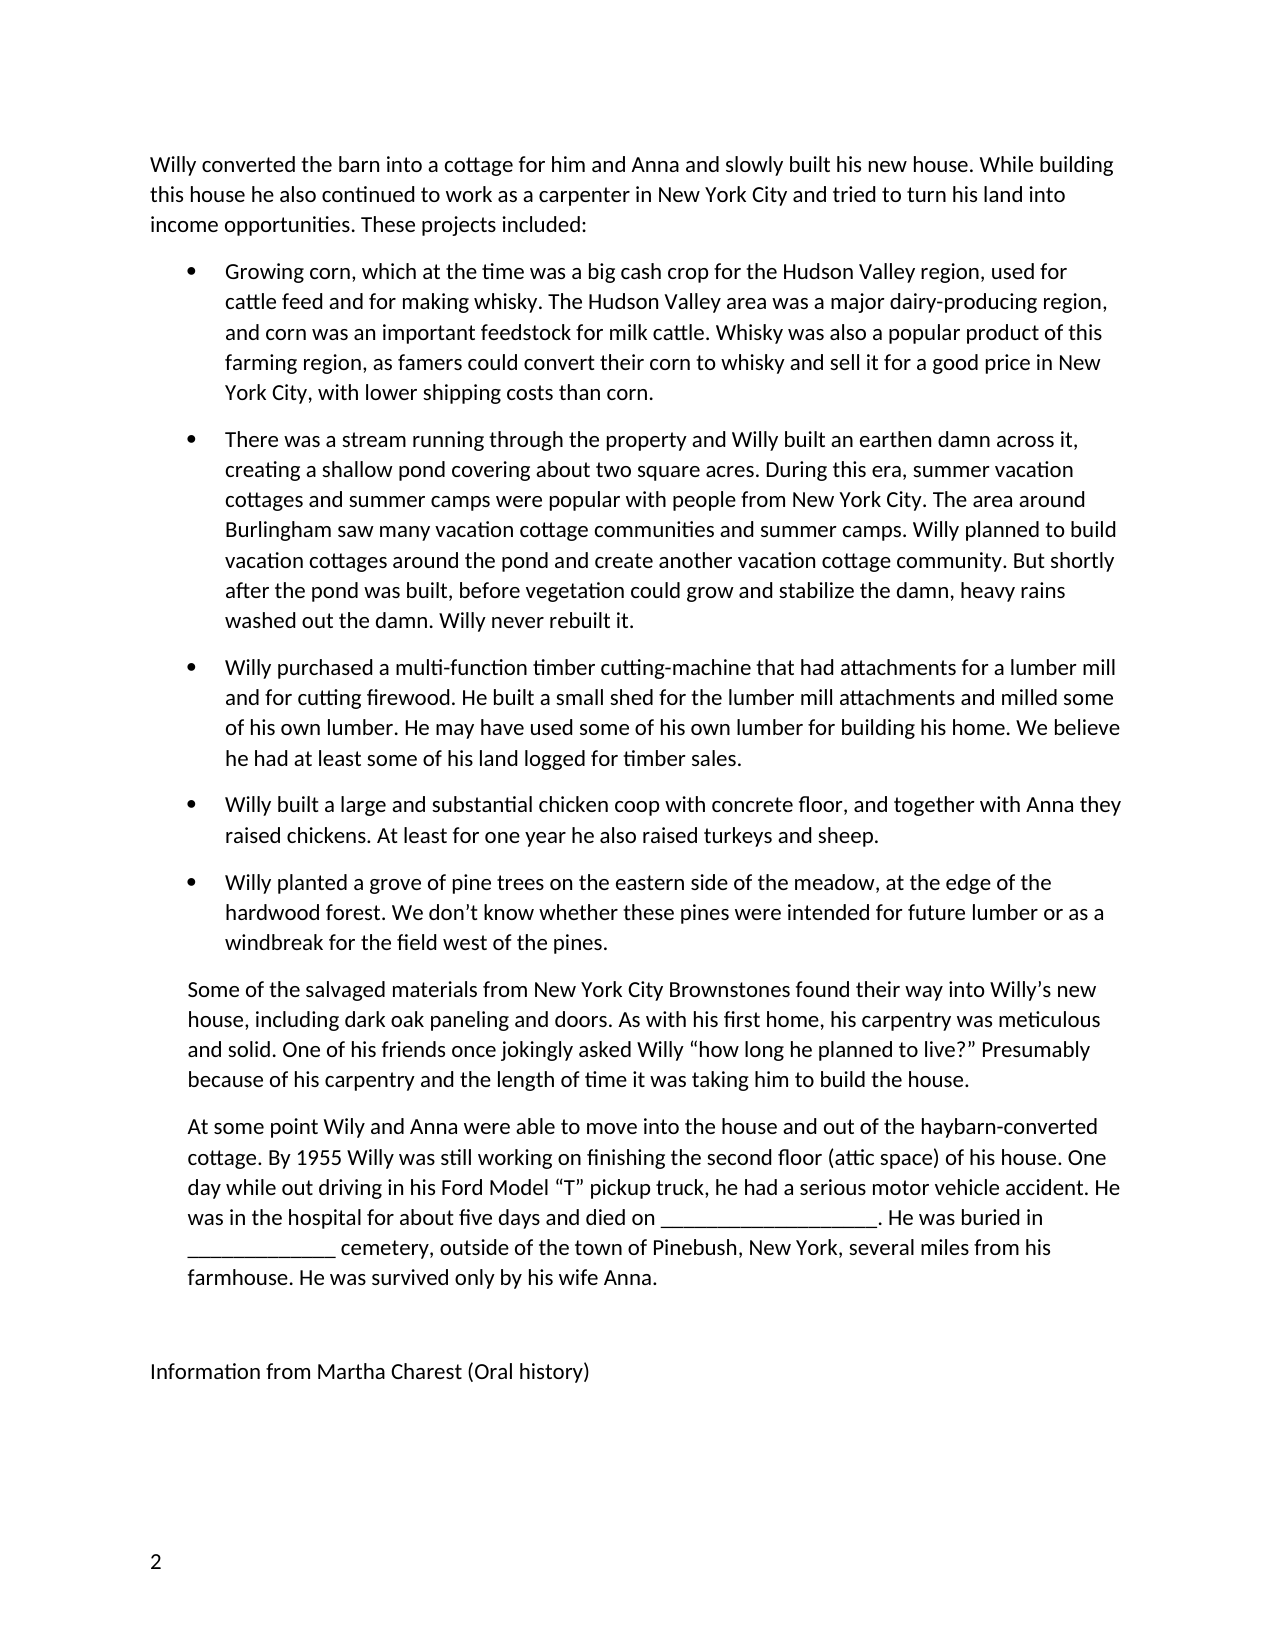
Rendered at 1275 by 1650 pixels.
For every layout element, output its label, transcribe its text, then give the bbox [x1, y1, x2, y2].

list Growing corn, which at the time was a big cash crop for the Hudson Valley region, used for cattle feed and for making whisky. The Hudson Valley area was a major dairy-producing region, and corn was an important feedstock for milk cattle. Whisky was also a popular product of this farming region, as famers could convert their corn to whisky and sell it for a good price in New York City, with lower shipping costs than corn. [187, 257, 1125, 406]
text Willy converted the barn into a cottage for him and Anna and slowly built his new house. While building this house he also continued to work as a carpenter in New York City and tried to turn his land into income opportunities. These projects included: [150, 150, 1125, 238]
text At some point Wily and Anna were able to move into the house and out of the haybarn-converted cottage. By 1955 Willy was still working on finishing the second floor (attic space) of his house. One day while out driving in his Ford Model “T” pickup truck, he had a serious motor vehicle accident. He was in the hospital for about five days and died on ___________________. He was buried in _____________ cemetery, outside of the town of Pinebush, New York, several miles from his farmhouse. He was survived only by his wife Anna. [187, 1112, 1125, 1292]
list Willy built a large and substantial chicken coop with concrete floor, and together with Anna they raised chickens. At least for one year he also raised turkeys and sheep. [187, 791, 1125, 849]
list Willy planted a grove of pine trees on the eastern side of the meadow, at the edge of the hardwood forest. We don’t know whether these pines were intended for future lumber or as a windbreak for the field west of the pines. [187, 868, 1125, 956]
list Willy purchased a multi-function timber cutting-machine that had attachments for a lumber mill and for cutting firewood. He built a small shed for the lumber mill attachments and milled some of his own lumber. He may have used some of his own lumber for building his home. We believe he had at least some of his land logged for timber sales. [187, 653, 1125, 772]
text Some of the salvaged materials from New York City Brownstones found their way into Willy’s new house, including dark oak paneling and doors. As with his first home, his carpentry was meticulous and solid. One of his friends once jokingly asked Willy “how long he planned to live?” Presumably because of his carpentry and the length of time it was taking him to build the house. [187, 975, 1125, 1094]
list There was a stream running through the property and Willy built an earthen damn across it, creating a shallow pond covering about two square acres. During this era, summer vacation cottages and summer camps were popular with people from New York City. The area around Burlingham saw many vacation cottage communities and summer camps. Willy planned to build vacation cottages around the pond and create another vacation cottage community. But shortly after the pond was built, before vegetation could grow and stabilize the damn, heavy rains washed out the damn. Willy never rebuilt it. [187, 425, 1125, 634]
text Information from Martha Charest (Oral history) [150, 1357, 1125, 1385]
